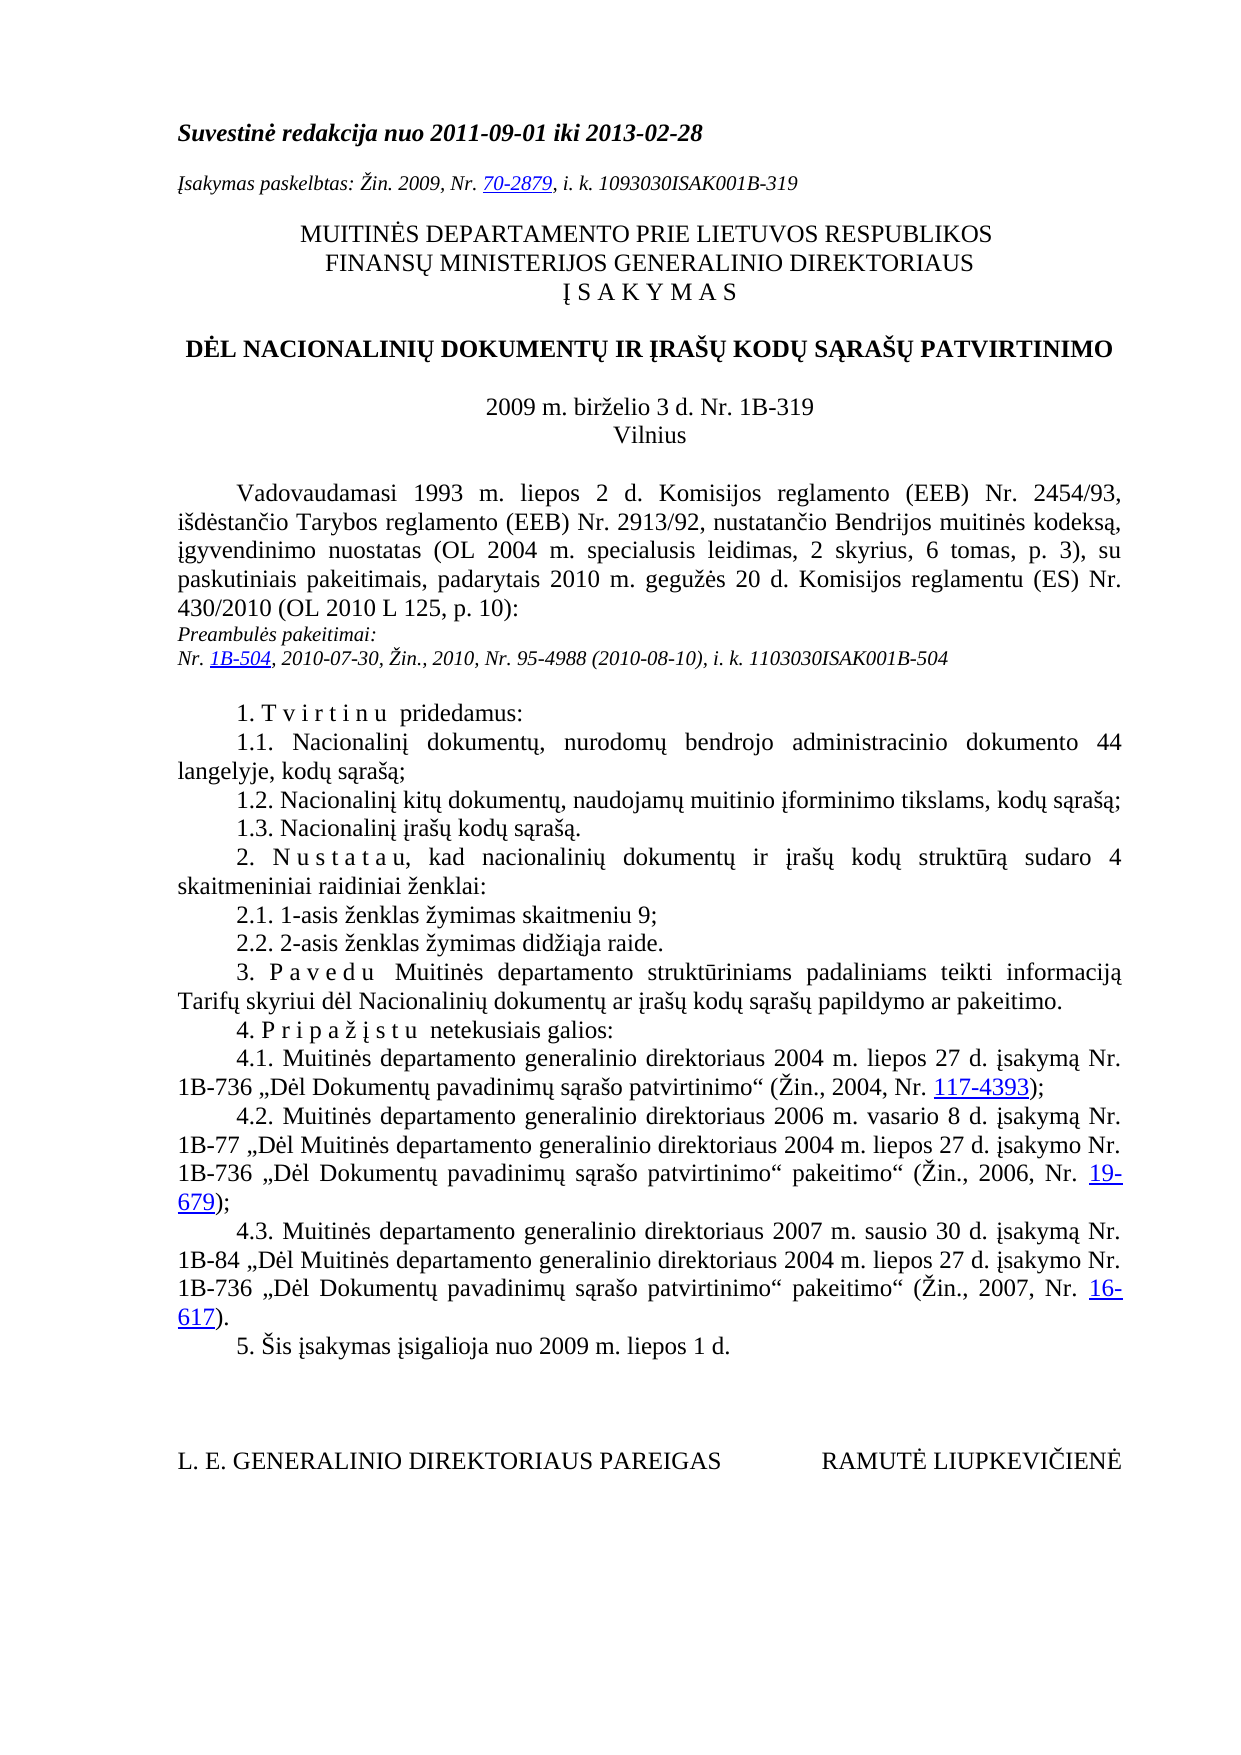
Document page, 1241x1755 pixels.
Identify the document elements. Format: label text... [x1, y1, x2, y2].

text 4. Pripažįstu netekusiais galios: [177, 1015, 1122, 1043]
text 4.2. Muitinės departamento generalinio direktoriaus 2006 m. vasario 8 d. įsakymą Nr. 1B-77 „Dėl Muitinės departamento generalinio direktoriaus 2004 m. liepos 27 d. įsakymo Nr. 1B-736 „Dėl Dokumentų pavadinimų sąrašo patvirtinimo“ pakeitimo“ (Žin., 2006, Nr. 19-679); [177, 1101, 1122, 1216]
text L. E. GENERALINIO DIREKTORIAUS PAREIGAS RAMUTĖ LIUPKEVIČIENĖ [177, 1446, 1122, 1475]
text 1.1. Nacionalinį dokumentų, nurodomų bendrojo administracinio dokumento 44 langelyje, kodų sąrašą; [177, 727, 1122, 785]
text MUITINĖS DEPARTAMENTO PRIE LIETUVOS RESPUBLIKOS [177, 219, 1122, 248]
text Vadovaudamasi 1993 m. liepos 2 d. Komisijos reglamento (EEB) Nr. 2454/93, išdėstančio Tarybos reglamento (EEB) Nr. 2913/92, nustatančio Bendrijos muitinės kodeksą, įgyvendinimo nuostatas (OL 2004 m. specialusis leidimas, 2 skyrius, 6 tomas, p. 3), su paskutiniais pakeitimais, padarytais 2010 m. gegužės 20 d. Komisijos reglamentu (ES) Nr. 430/2010 (OL 2010 L 125, p. 10): [177, 478, 1122, 622]
text 4.1. Muitinės departamento generalinio direktoriaus 2004 m. liepos 27 d. įsakymą Nr. 1B-736 „Dėl Dokumentų pavadinimų sąrašo patvirtinimo“ (Žin., 2004, Nr. 117-4393); [177, 1043, 1122, 1101]
text ĮSAKYMAS [177, 277, 1122, 305]
text 3. Pavedu Muitinės departamento struktūriniams padaliniams teikti informaciją Tarifų skyriui dėl Nacionalinių dokumentų ar įrašų kodų sąrašų papildymo ar pakeitimo. [177, 957, 1122, 1015]
text Preambulės pakeitimai: [177, 622, 1122, 646]
text Suvestinė redakcija nuo 2011-09-01 iki 2013-02-28 [177, 118, 1122, 147]
text Įsakymas paskelbtas: Žin. 2009, Nr. 70-2879, i. k. 1093030ISAK001B-319 [177, 171, 1122, 195]
text 1.3. Nacionalinį įrašų kodų sąrašą. [177, 813, 1122, 842]
text Vilnius [177, 420, 1122, 449]
text DĖL NACIONALINIŲ DOKUMENTŲ IR ĮRAŠŲ KODŲ SĄRAŠŲ PATVIRTINIMO [177, 334, 1122, 363]
text 2009 m. birželio 3 d. Nr. 1B-319 [177, 392, 1122, 420]
text FINANSŲ MINISTERIJOS GENERALINIO DIREKTORIAUS [177, 248, 1122, 277]
text 4.3. Muitinės departamento generalinio direktoriaus 2007 m. sausio 30 d. įsakymą Nr. 1B-84 „Dėl Muitinės departamento generalinio direktoriaus 2004 m. liepos 27 d. įsakymo Nr. 1B-736 „Dėl Dokumentų pavadinimų sąrašo patvirtinimo“ pakeitimo“ (Žin., 2007, Nr. 16-617). [177, 1216, 1122, 1331]
text 5. Šis įsakymas įsigalioja nuo 2009 m. liepos 1 d. [177, 1331, 1122, 1360]
text 1.2. Nacionalinį kitų dokumentų, naudojamų muitinio įforminimo tikslams, kodų sąrašą; [177, 785, 1122, 813]
text 1. Tvirtinu pridedamus: [177, 698, 1122, 727]
text 2.1. 1-asis ženklas žymimas skaitmeniu 9; [177, 900, 1122, 928]
text 2.2. 2-asis ženklas žymimas didžiąja raide. [177, 928, 1122, 957]
text Nr. 1B-504, 2010-07-30, Žin., 2010, Nr. 95-4988 (2010-08-10), i. k. 1103030ISAK001B-504 [177, 646, 1122, 670]
text 2. Nustatau, kad nacionalinių dokumentų ir įrašų kodų struktūrą sudaro 4 skaitmeniniai raidiniai ženklai: [177, 842, 1122, 900]
